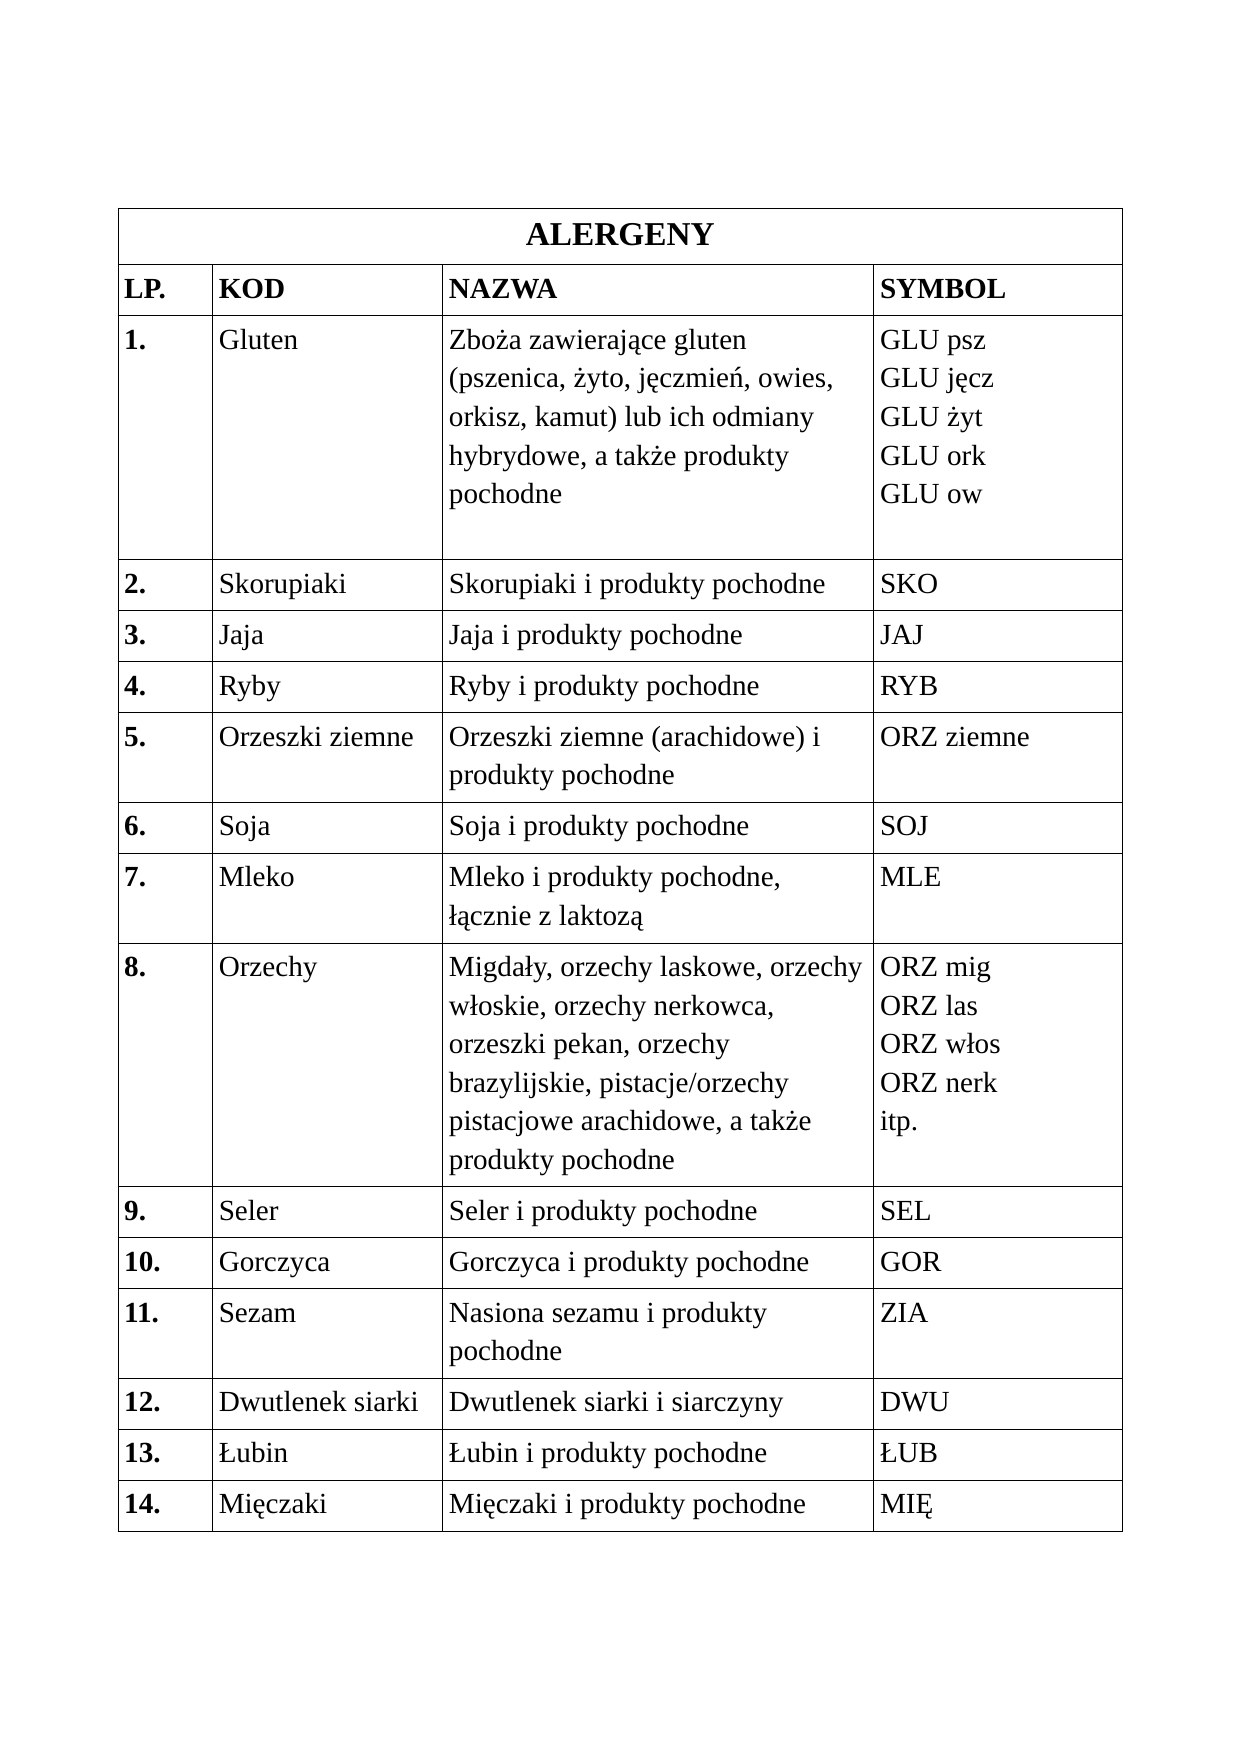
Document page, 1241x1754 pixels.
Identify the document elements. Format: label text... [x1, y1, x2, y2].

table_cell Soja [213, 803, 442, 853]
table_cell RYB [874, 662, 1122, 712]
table_cell Mięczaki i produkty pochodne [443, 1481, 873, 1531]
table_cell Gluten [213, 316, 442, 559]
table_cell 11. [119, 1289, 212, 1378]
table_cell Dwutlenek siarki i siarczyny [443, 1379, 873, 1429]
table_cell NAZWA [443, 265, 873, 315]
table_cell Skorupiaki [213, 560, 442, 610]
table_cell Soja i produkty pochodne [443, 803, 873, 853]
table_cell 14. [119, 1481, 212, 1531]
table_cell Sezam [213, 1289, 442, 1378]
table_cell KOD [213, 265, 442, 315]
table_cell Mleko i produkty pochodne, łącznie z laktozą [443, 854, 873, 942]
table_cell SEL [874, 1187, 1122, 1237]
table_cell 8. [119, 944, 212, 1186]
table_cell Gorczyca [213, 1238, 442, 1288]
table_cell ZIA [874, 1289, 1122, 1378]
table_cell 5. [119, 713, 212, 802]
table_cell LP. [119, 265, 212, 315]
table_cell Dwutlenek siarki [213, 1379, 442, 1429]
table_cell 10. [119, 1238, 212, 1288]
table_cell Orzeszki ziemne [213, 713, 442, 802]
table_cell Ryby [213, 662, 442, 712]
table_cell Łubin [213, 1430, 442, 1480]
table_cell GOR [874, 1238, 1122, 1288]
table_cell 9. [119, 1187, 212, 1237]
table_cell MLE [874, 854, 1122, 942]
table_cell GLU psz GLU jęcz GLU żyt GLU ork GLU ow [874, 316, 1122, 559]
table_cell Jaja [213, 611, 442, 661]
table_cell DWU [874, 1379, 1122, 1429]
table_cell ORZ ziemne [874, 713, 1122, 802]
table_cell Gorczyca i produkty pochodne [443, 1238, 873, 1288]
table_cell 1. [119, 316, 212, 559]
table_cell Jaja i produkty pochodne [443, 611, 873, 661]
table_cell Migdały, orzechy laskowe, orzechy włoskie, orzechy nerkowca, orzeszki pekan, orzechy brazylijskie, pistacje/orzechy pistacjowe arachidowe, a także produkty pochodne [443, 944, 873, 1186]
table_cell Ryby i produkty pochodne [443, 662, 873, 712]
table_cell Mięczaki [213, 1481, 442, 1531]
table_cell Seler [213, 1187, 442, 1237]
table_cell Skorupiaki i produkty pochodne [443, 560, 873, 610]
table_cell Łubin i produkty pochodne [443, 1430, 873, 1480]
table_cell Zboża zawierające gluten (pszenica, żyto, jęczmień, owies, orkisz, kamut) lub ich odmiany hybrydowe, a także produkty pochodne [443, 316, 873, 559]
table_cell ORZ mig ORZ las ORZ włos ORZ nerk itp. [874, 944, 1122, 1186]
table_cell SYMBOL [874, 265, 1122, 315]
table_cell 6. [119, 803, 212, 853]
table_cell 7. [119, 854, 212, 942]
table_cell 13. [119, 1430, 212, 1480]
table_header ALERGENY [119, 209, 1122, 264]
table_cell 3. [119, 611, 212, 661]
table_cell SOJ [874, 803, 1122, 853]
table_cell Mleko [213, 854, 442, 942]
table_cell Orzechy [213, 944, 442, 1186]
table_cell 12. [119, 1379, 212, 1429]
table_cell JAJ [874, 611, 1122, 661]
table_cell ŁUB [874, 1430, 1122, 1480]
table_cell 2. [119, 560, 212, 610]
table_cell 4. [119, 662, 212, 712]
table_cell Orzeszki ziemne (arachidowe) i produkty pochodne [443, 713, 873, 802]
table_cell Seler i produkty pochodne [443, 1187, 873, 1237]
table_cell MIĘ [874, 1481, 1122, 1531]
table_cell SKO [874, 560, 1122, 610]
table_cell Nasiona sezamu i produkty pochodne [443, 1289, 873, 1378]
